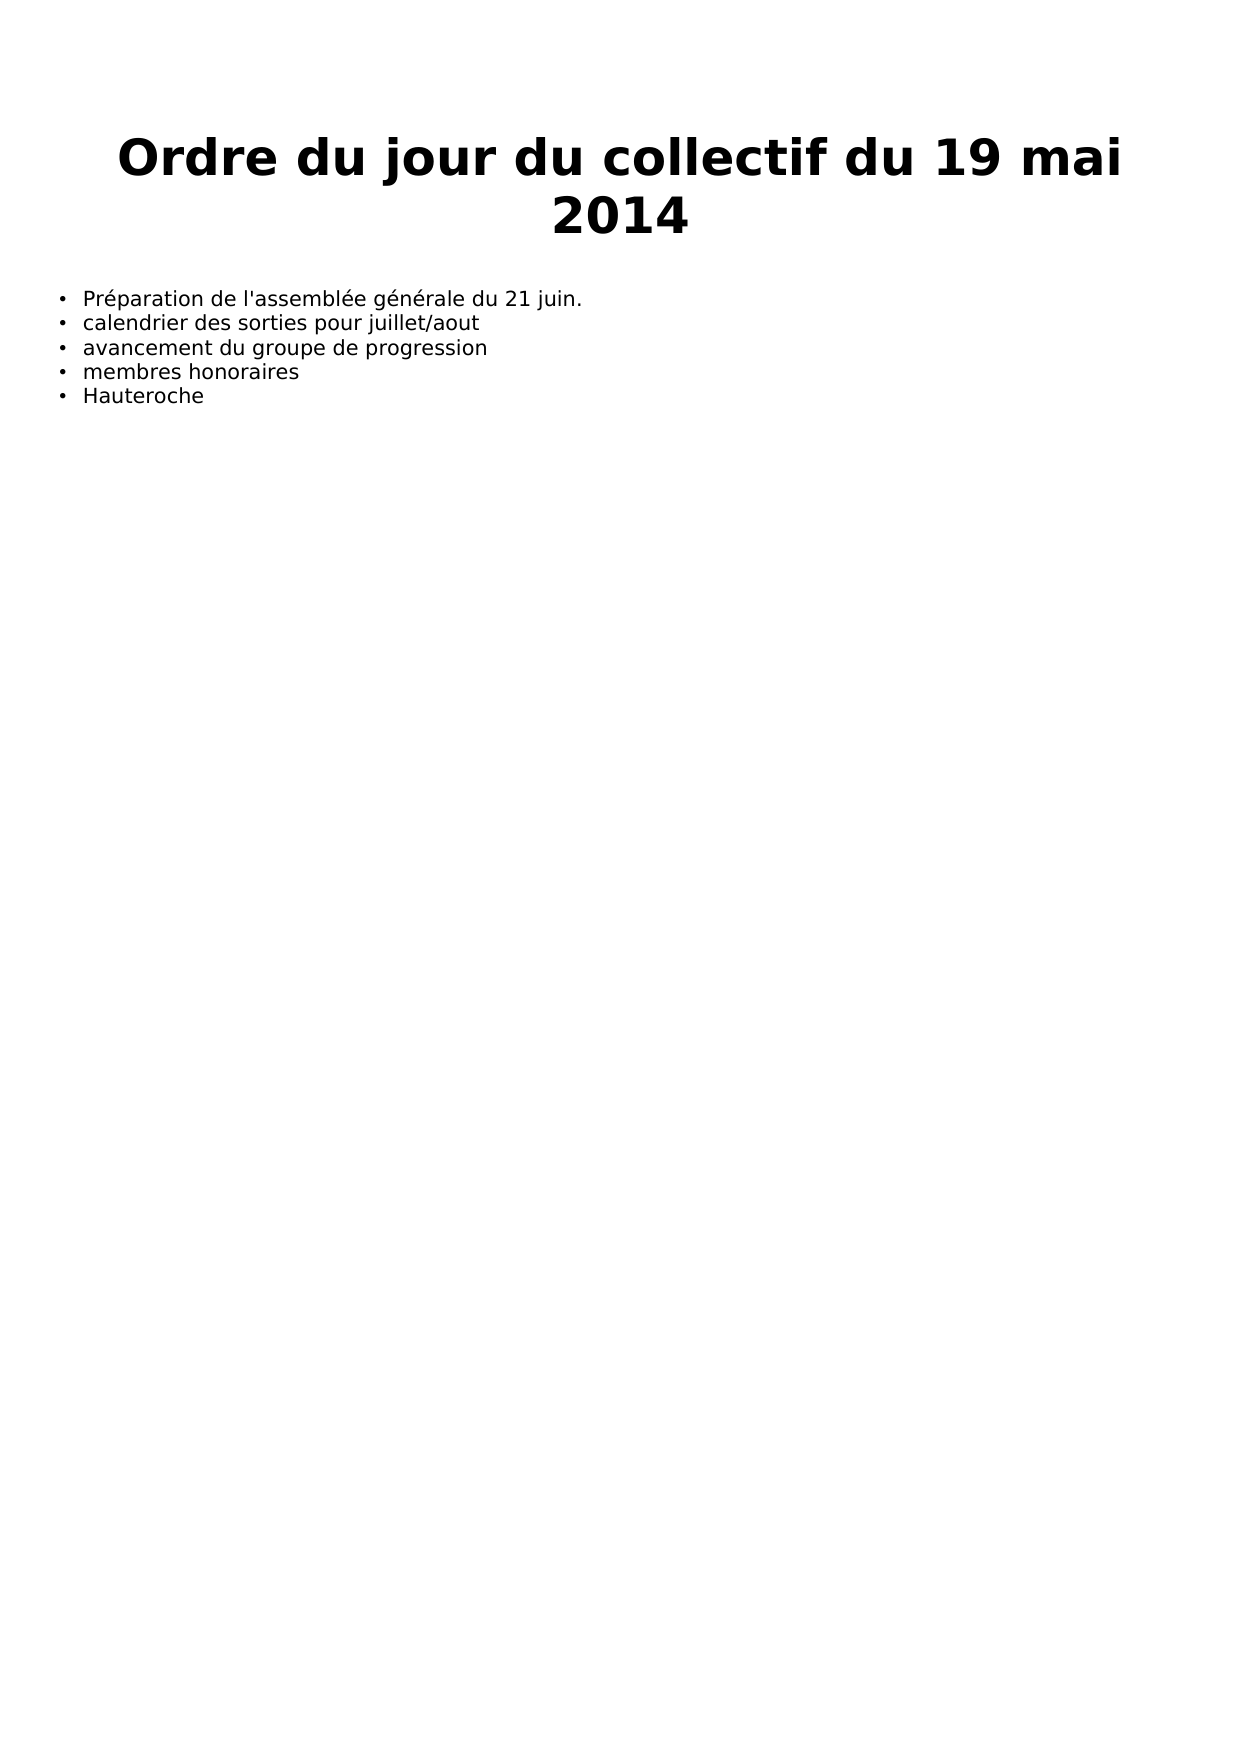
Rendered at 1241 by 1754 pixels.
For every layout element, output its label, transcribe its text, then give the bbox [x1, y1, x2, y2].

subtitle Ordre du jour du collectif du 19 mai 2014 [59, 129, 1181, 246]
list Préparation de l'assemblée générale du 21 juin. [59, 287, 1181, 311]
list Hauteroche [59, 384, 1181, 408]
list calendrier des sorties pour juillet/aout [59, 311, 1181, 336]
list membres honoraires [59, 360, 1181, 384]
list avancement du groupe de progression [59, 336, 1181, 360]
